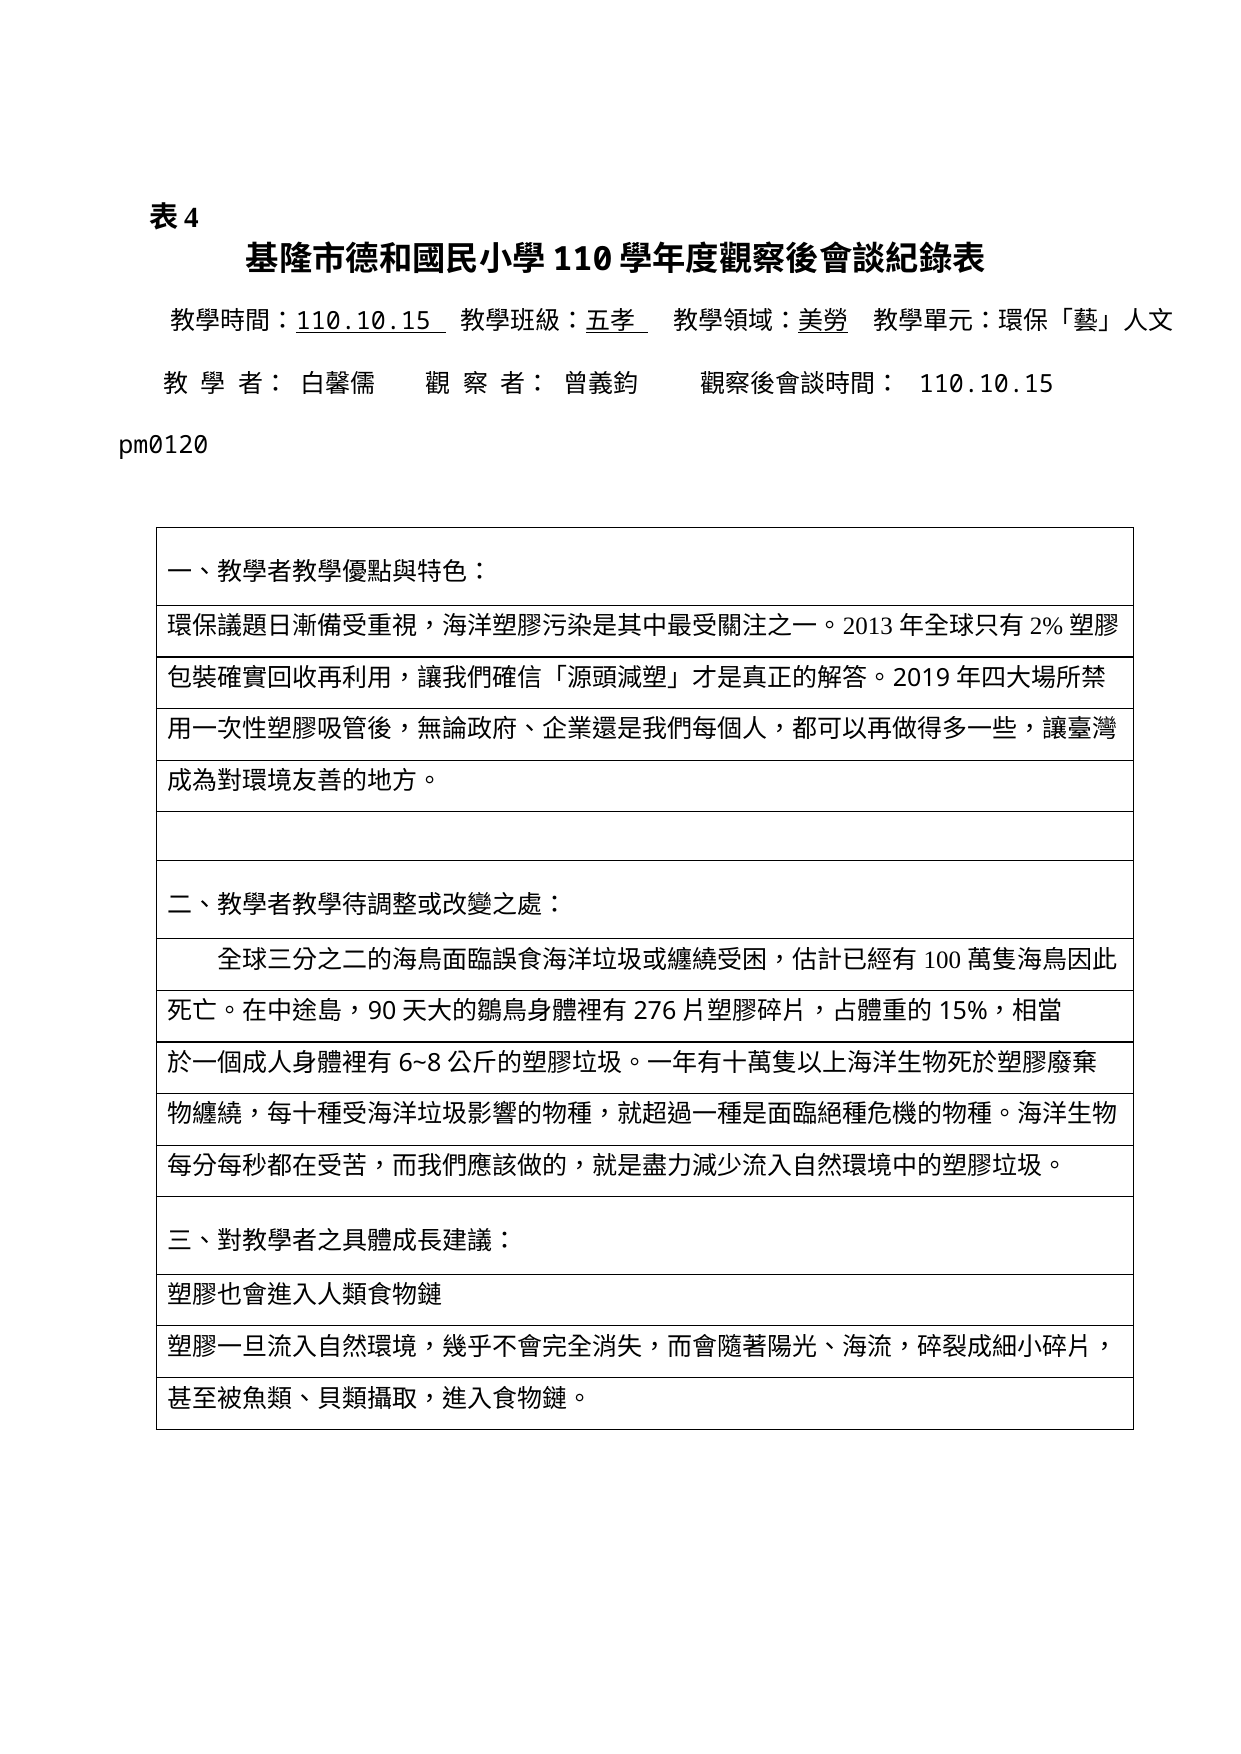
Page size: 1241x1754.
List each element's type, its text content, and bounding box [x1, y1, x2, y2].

table_header 一、教學者教學優點與特色： [157, 528, 1133, 605]
table_cell 塑膠一旦流入自然環境，幾乎不會完全消失，而會隨著陽光、海流，碎裂成細小碎片， [157, 1326, 1133, 1377]
text 表4 [149, 193, 222, 235]
table_cell 全球三分之二的海鳥面臨誤食海洋垃圾或纏繞受困，估計已經有 100 萬隻海鳥因此 [157, 939, 1133, 990]
text 教學時間：110.10.15 教學班級：五孝 教學領域：美勞 教學單元：環保「藝」人文 [81, 277, 1176, 339]
table_cell 死亡。在中途島，90 天大的鶵鳥身體裡有 276 片塑膠碎片，占體重的 15%，相當 [157, 991, 1133, 1041]
table_cell [157, 812, 1133, 860]
text 基隆市德和國民小學110學年度觀察後會談紀錄表 [239, 214, 1122, 277]
text [134, 186, 237, 284]
table_cell 塑膠也會進入人類食物鏈 [157, 1275, 1133, 1325]
table_cell 環保議題日漸備受重視，海洋塑膠污染是其中最受關注之一。2013 年全球只有 2% 塑膠 [157, 606, 1133, 656]
table_cell 每分每秒都在受苦，而我們應該做的，就是盡力減少流入自然環境中的塑膠垃圾。 [157, 1146, 1133, 1196]
table_cell 二、教學者教學待調整或改變之處： [157, 861, 1133, 938]
table_cell 三、對教學者之具體成長建議： [157, 1197, 1133, 1274]
text 教 學 者： 白馨儒 觀 察 者： 曾義鈞 觀察後會談時間： 110.10.15 pm0120 [118, 339, 1122, 464]
table_cell 甚至被魚類、貝類攝取，進入食物鏈。 [157, 1378, 1133, 1428]
table_cell 成為對環境友善的地方。 [157, 761, 1133, 811]
table_cell 於一個成人身體裡有 6~8 公斤的塑膠垃圾。一年有十萬隻以上海洋生物死於塑膠廢棄 [157, 1043, 1133, 1093]
table_cell 用一次性塑膠吸管後，無論政府、企業還是我們每個人，都可以再做得多一些，讓臺灣 [157, 709, 1133, 759]
table_cell 包裝確實回收再利用，讓我們確信「源頭減塑」才是真正的解答。2019 年四大場所禁 [157, 658, 1133, 708]
table_cell 物纏繞，每十種受海洋垃圾影響的物種，就超過一種是面臨絕種危機的物種。海洋生物 [157, 1094, 1133, 1144]
